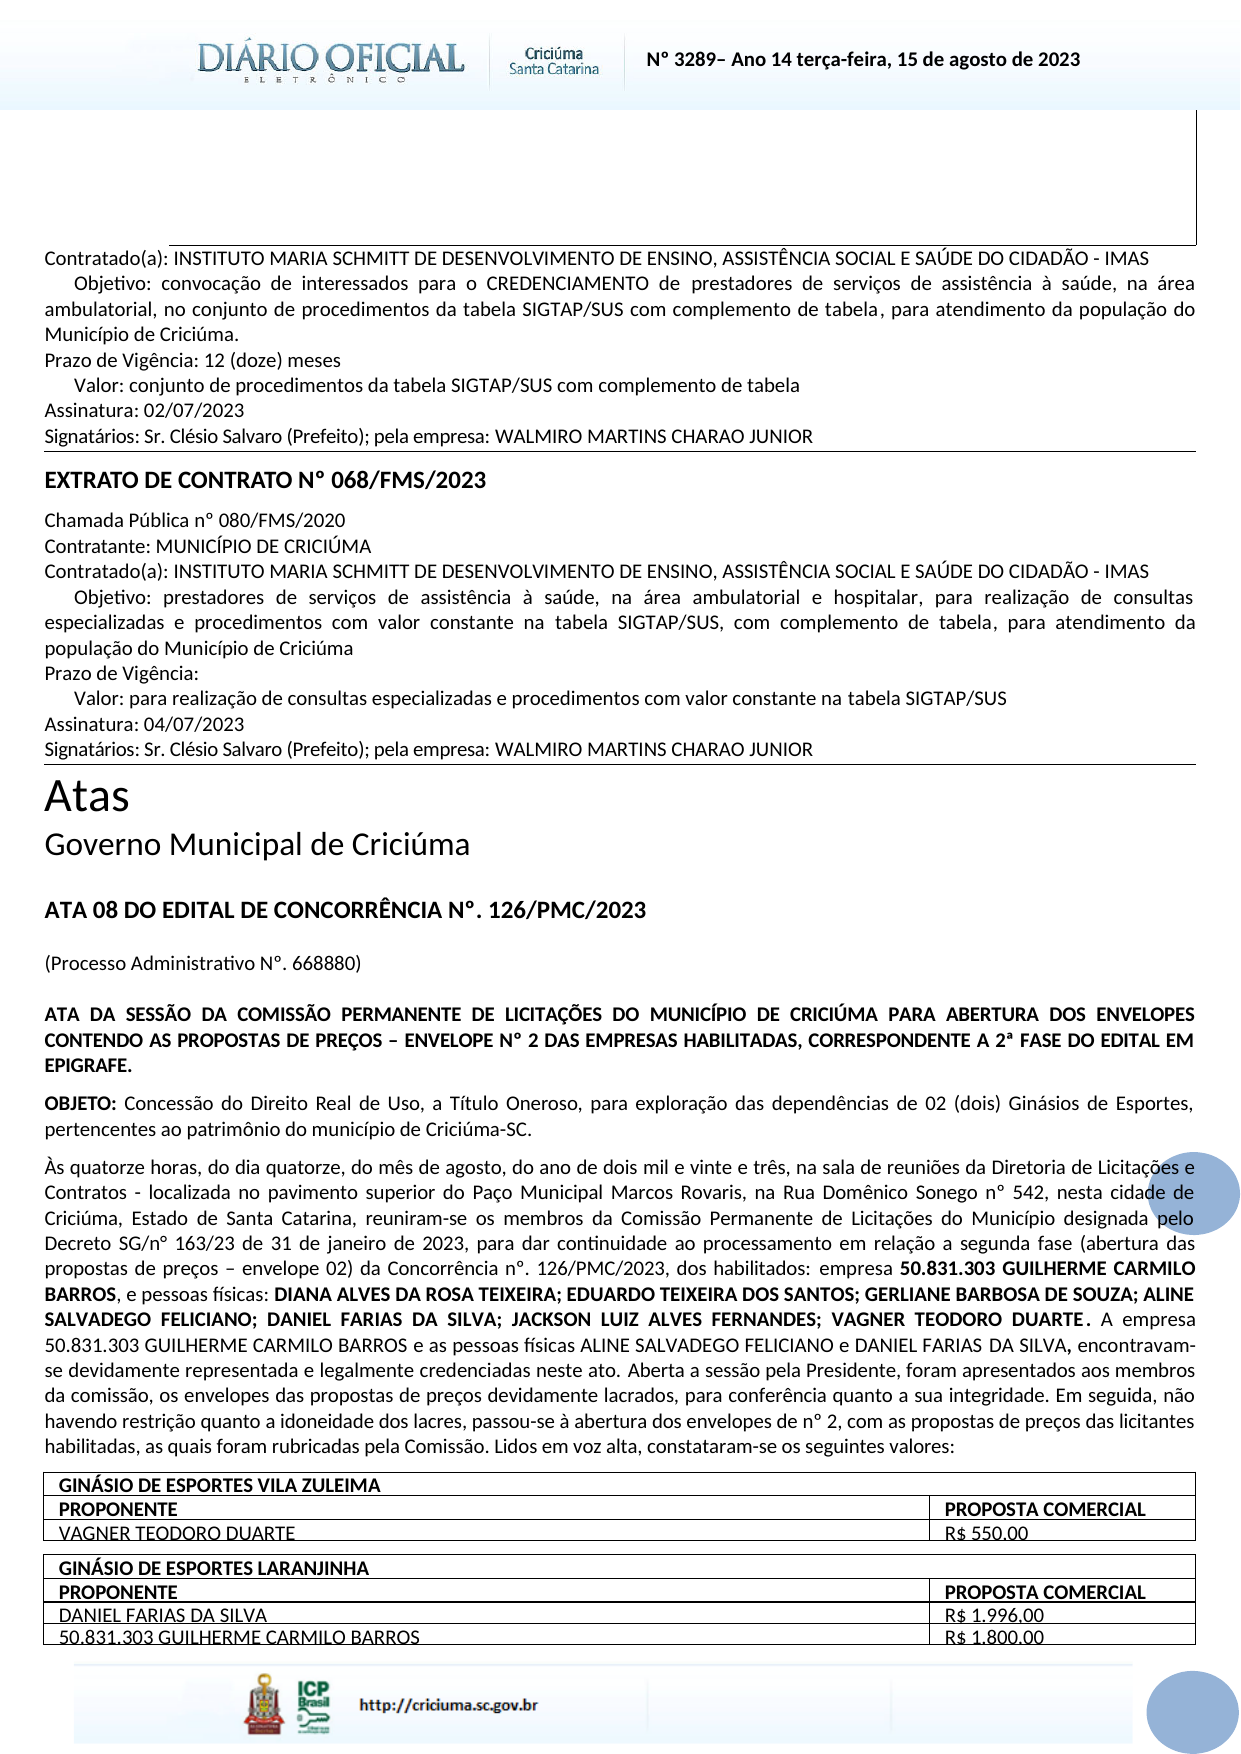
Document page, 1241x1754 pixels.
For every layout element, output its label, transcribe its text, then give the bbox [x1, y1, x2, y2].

table_header GINÁSIO DE ESPORTES LARANJINHA [44, 1555, 1195, 1578]
text EXTRATO DE CONTRATO Nº 068/FMS/2023 [44, 464, 1196, 495]
text Valor: conjunto de procedimentos da tabela SIGTAP/SUS com complemento de tabela [44, 372, 1196, 398]
text Atas [44, 765, 1196, 823]
table_cell PROPONENTE [44, 1579, 929, 1601]
text Às quatorze horas, do dia quatorze, do mês de agosto, do ano de dois mil e vinte e três, na sala de reuniões da Diretoria de Licitações e Contratos - localizada no pavimento superior do Paço Municipal Marcos Rovaris, na Rua Domênico Sonego nº 542, nesta cidade de Criciúma, Estado de Santa Catarina, reuniram-se os membros da Comissão Permanente de Licitações do Município designada pelo Decreto SG/n° 163/23 de 31 de janeiro de 2023, para dar continuidade ao processamento em relação a segunda fase (abertura das propostas de preços – envelope 02) da Concorrência nº. 126/PMC/2023, dos habilitados: empresa 50.831.303 GUILHERME CARMILO BARROS, e pessoas físicas: DIANA ALVES DA ROSA TEIXEIRA; EDUARDO TEIXEIRA DOS SANTOS; GERLIANE BARBOSA DE SOUZA; ALINE SALVADEGO FELICIANO; DANIEL FARIAS DA SILVA; JACKSON LUIZ ALVES FERNANDES; VAGNER TEODORO DUARTE. A empresa 50.831.303 GUILHERME CARMILO BARROS e as pessoas físicas ALINE SALVADEGO FELICIANO e DANIEL FARIAS DA SILVA, encontravam-se devidamente representada e legalmente credenciadas neste ato. Aberta a sessão pela Presidente, foram apresentados aos membros da comissão, os envelopes das propostas de preços devidamente lacrados, para conferência quanto a sua integridade. Em seguida, não havendo restrição quanto a idoneidade dos lacres, passou-se à abertura dos envelopes de nº 2, com as propostas de preços das licitantes habilitadas, as quais foram rubricadas pela Comissão. Lidos em voz alta, constataram-se os seguintes valores: [44, 1154, 1196, 1459]
table_cell PROPOSTA COMERCIAL [930, 1496, 1195, 1519]
text Prazo de Vigência: 12 (doze) meses [44, 347, 1196, 372]
text ATA 08 DO EDITAL DE CONCORRÊNCIA Nº. 126/PMC/2023 [44, 895, 1196, 925]
table_cell VAGNER TEODORO DUARTE [44, 1520, 929, 1540]
text Objetivo: convocação de interessados para o CREDENCIAMENTO de prestadores de serviços de assistência à saúde, na área ambulatorial, no conjunto de procedimentos da tabela SIGTAP/SUS com complemento de tabela, para atendimento da população do Município de Criciúma. [44, 271, 1196, 347]
text Contratado(a): INSTITUTO MARIA SCHMITT DE DESENVOLVIMENTO DE ENSINO, ASSISTÊNCIA SOCIAL E SAÚDE DO CIDADÃO - IMAS [44, 558, 1196, 584]
table_cell DANIEL FARIAS DA SILVA [44, 1603, 929, 1623]
table_cell 50.831.303 GUILHERME CARMILO BARROS [44, 1624, 929, 1644]
table_cell PROPOSTA COMERCIAL [930, 1579, 1195, 1601]
table_header GINÁSIO DE ESPORTES VILA ZULEIMA [44, 1473, 1195, 1495]
text Signatários: Sr. Clésio Salvaro (Prefeito); pela empresa: WALMIRO MARTINS CHARAO JUNIOR [44, 423, 1196, 451]
text ATA DA SESSÃO DA COMISSÃO PERMANENTE DE LICITAÇÕES DO MUNICÍPIO DE CRICIÚMA PARA ABERTURA DOS ENVELOPES CONTENDO AS PROPOSTAS DE PREÇOS – ENVELOPE Nº 2 DAS EMPRESAS HABILITADAS, CORRESPONDENTE A 2ª FASE DO EDITAL EM EPIGRAFE. [44, 1001, 1196, 1078]
table_cell R$ 550,00 [930, 1520, 1195, 1540]
text Assinatura: 04/07/2023 [44, 711, 1196, 736]
table_cell PROPONENTE [44, 1496, 929, 1519]
text (Processo Administrativo Nº. 668880) [44, 951, 1196, 976]
text Contratante: MUNICÍPIO DE CRICIÚMA [44, 533, 1196, 558]
text OBJETO: Concessão do Direito Real de Uso, a Título Oneroso, para exploração das dependências de 02 (dois) Ginásios de Esportes, pertencentes ao patrimônio do município de Criciúma-SC. [44, 1090, 1196, 1141]
text Assinatura: 02/07/2023 [44, 398, 1196, 423]
table_cell R$ 1.800,00 [930, 1624, 1195, 1644]
text Governo Municipal de Criciúma [44, 823, 1196, 864]
text Prazo de Vigência: [44, 660, 1196, 686]
table_cell R$ 1.996,00 [930, 1603, 1195, 1623]
text Chamada Pública nº 080/FMS/2020 [44, 508, 1196, 533]
text Signatários: Sr. Clésio Salvaro (Prefeito); pela empresa: WALMIRO MARTINS CHARAO JUNIOR [44, 736, 1196, 764]
text Contratado(a): INSTITUTO MARIA SCHMITT DE DESENVOLVIMENTO DE ENSINO, ASSISTÊNCIA SOCIAL E SAÚDE DO CIDADÃO - IMAS [44, 245, 1196, 271]
text Valor: para realização de consultas especializadas e procedimentos com valor constante na tabela SIGTAP/SUS [44, 686, 1196, 711]
text Objetivo: prestadores de serviços de assistência à saúde, na área ambulatorial e hospitalar, para realização de consultas especializadas e procedimentos com valor constante na tabela SIGTAP/SUS, com complemento de tabela, para atendimento da população do Município de Criciúma [44, 584, 1196, 660]
